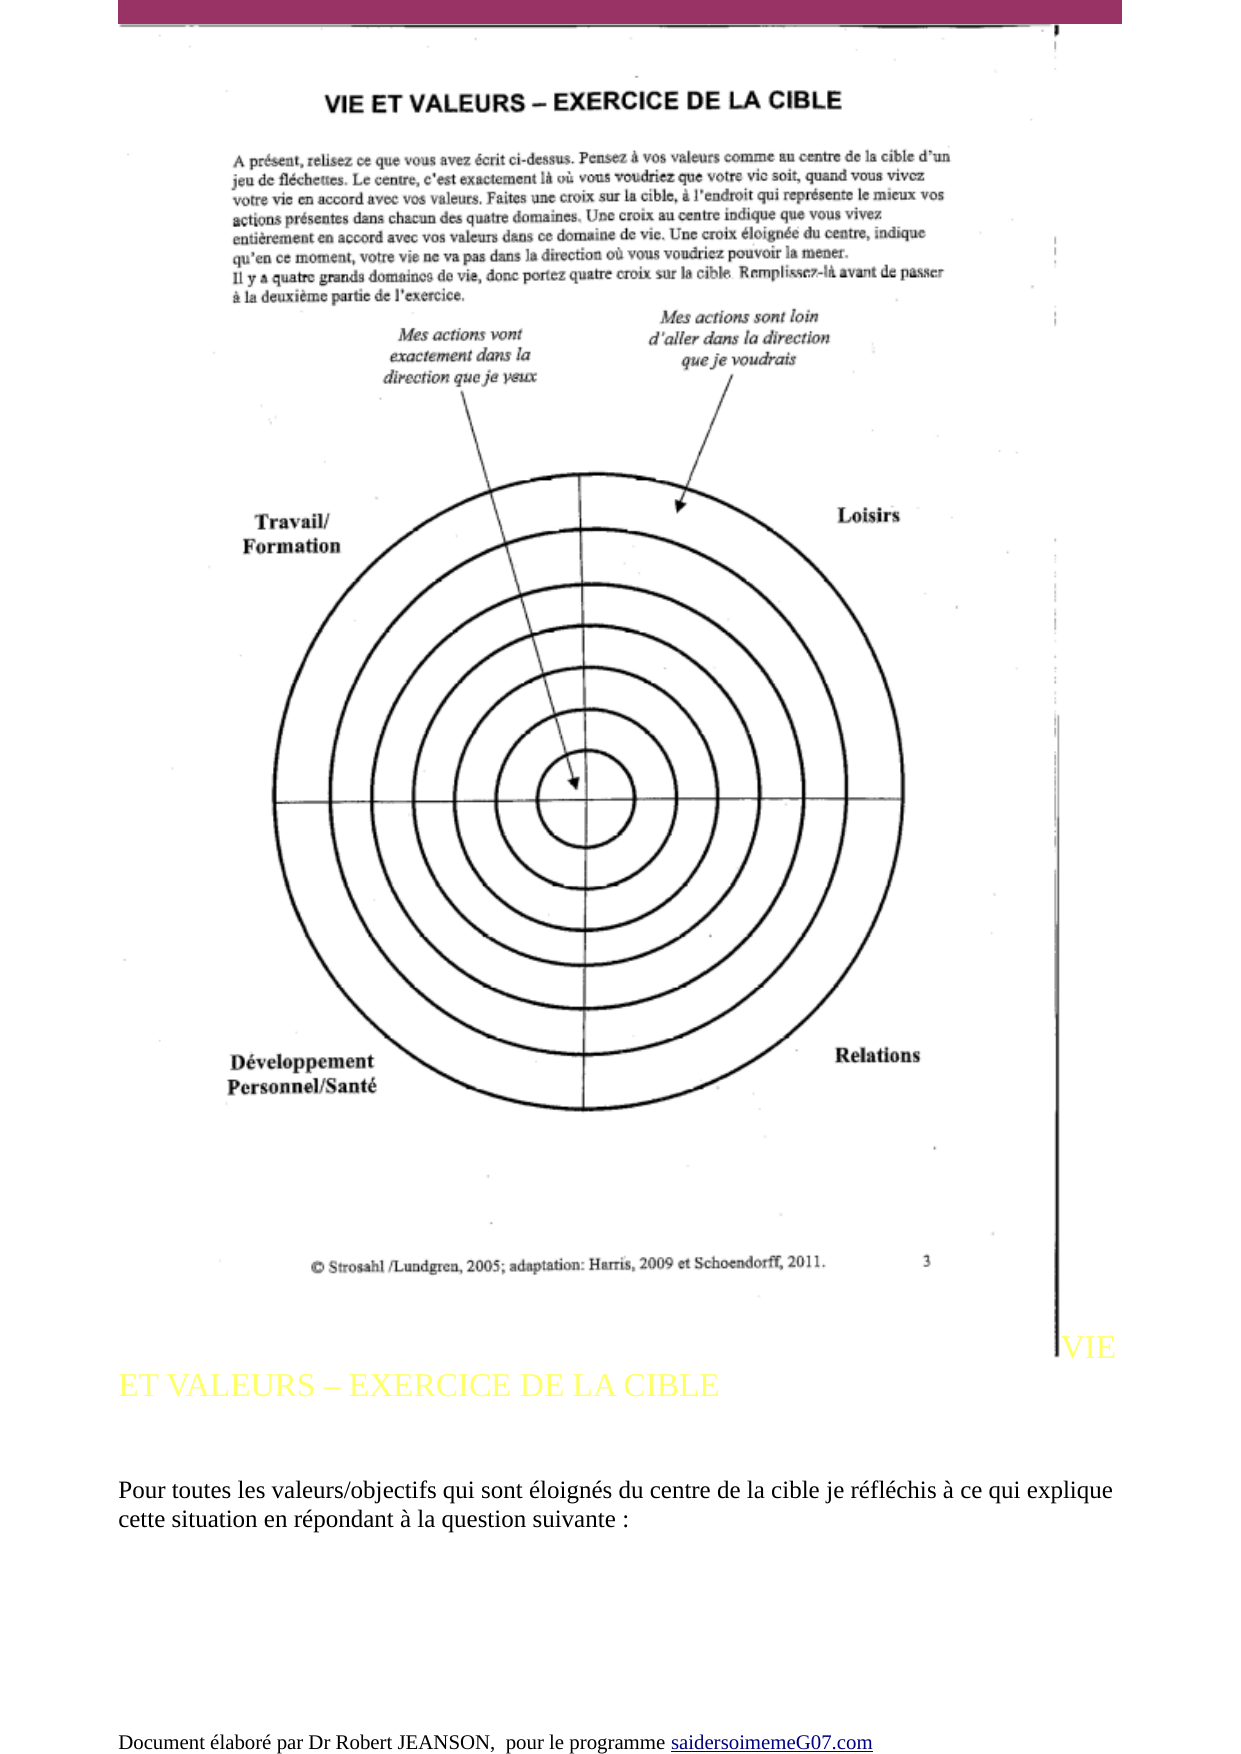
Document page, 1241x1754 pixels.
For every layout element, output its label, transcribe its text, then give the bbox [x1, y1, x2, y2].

text VIE ET VALEURS – EXERCICE DE LA CIBLE [118, 24, 1122, 1404]
text Pour toutes les valeurs/objectifs qui sont éloignés du centre de la cible je réfléchis à ce qui explique cette situation en répondant à la question suivante : [118, 1475, 1122, 1533]
